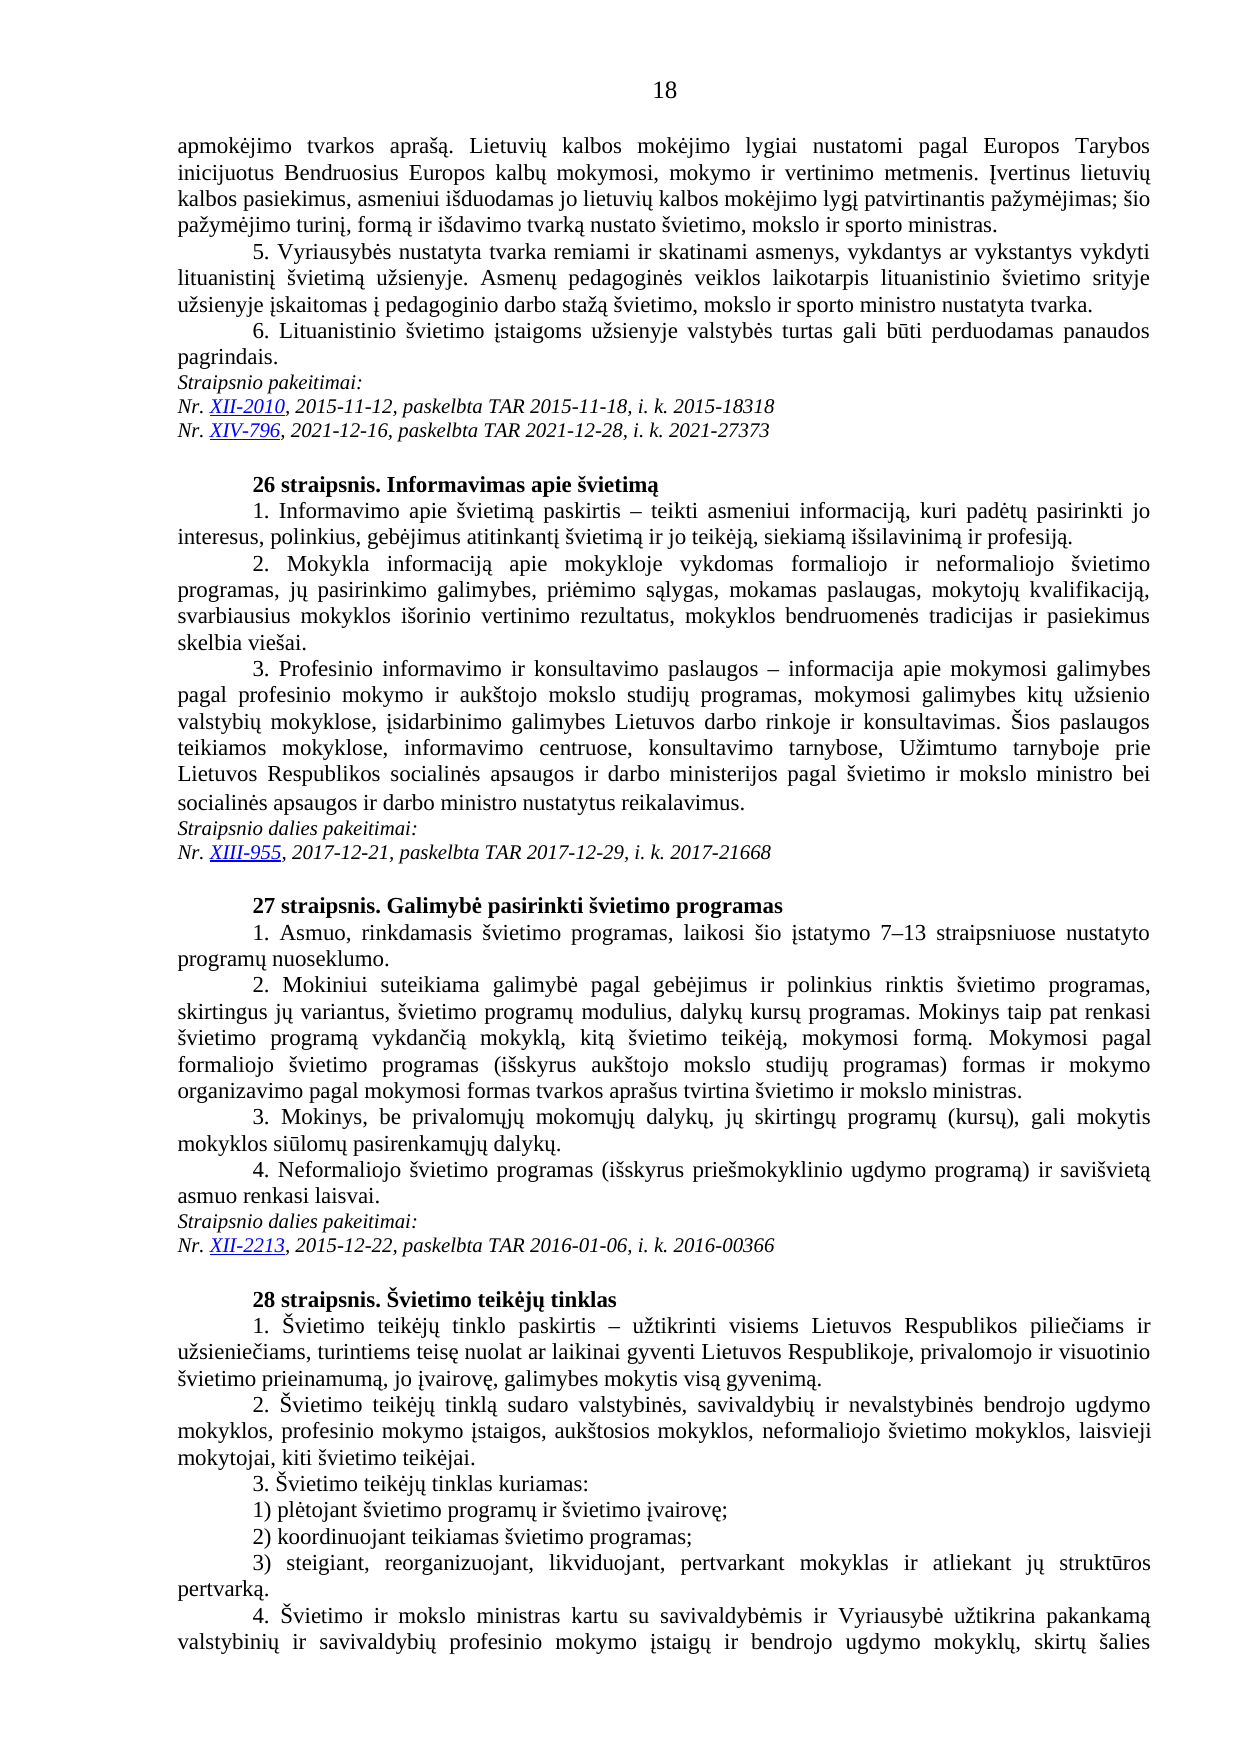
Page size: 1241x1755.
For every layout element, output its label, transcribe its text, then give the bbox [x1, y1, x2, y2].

text Nr. XII-2010, 2015-11-12, paskelbta TAR 2015-11-18, i. k. 2015-18318 [177, 394, 1152, 418]
text Nr. XIV-796, 2021-12-16, paskelbta TAR 2021-12-28, i. k. 2021-27373 [177, 418, 1152, 442]
text 2. Mokykla informaciją apie mokykloje vykdomas formaliojo ir neformaliojo švietimo programas, jų pasirinkimo galimybes, priėmimo sąlygas, mokamas paslaugas, mokytojų kvalifikaciją, svarbiausius mokyklos išorinio vertinimo rezultatus, mokyklos bendruomenės tradicijas ir pasiekimus skelbia viešai. [177, 550, 1152, 655]
text 4. Švietimo ir mokslo ministras kartu su savivaldybėmis ir Vyriausybė užtikrina pakankamą valstybinių ir savivaldybių profesinio mokymo įstaigų ir bendrojo ugdymo mokyklų, skirtų šalies [177, 1602, 1152, 1654]
text Straipsnio dalies pakeitimai: [177, 816, 1152, 840]
text 3) steigiant, reorganizuojant, likviduojant, pertvarkant mokyklas ir atliekant jų struktūros pertvarką. [177, 1549, 1152, 1602]
text Nr. XII-2213, 2015-12-22, paskelbta TAR 2016-01-06, i. k. 2016-00366 [177, 1233, 1152, 1257]
text 6. Lituanistinio švietimo įstaigoms užsienyje valstybės turtas gali būti perduodamas panaudos pagrindais. [177, 317, 1152, 370]
text 4. Neformaliojo švietimo programas (išskyrus priešmokyklinio ugdymo programą) ir savišvietą asmuo renkasi laisvai. [177, 1156, 1152, 1209]
text 27 straipsnis. Galimybė pasirinkti švietimo programas [177, 892, 1152, 919]
text 2) koordinuojant teikiamas švietimo programas; [177, 1523, 1152, 1549]
text 2. Mokiniui suteikiama galimybė pagal gebėjimus ir polinkius rinktis švietimo programas, skirtingus jų variantus, švietimo programų modulius, dalykų kursų programas. Mokinys taip pat renkasi švietimo programą vykdančią mokyklą, kitą švietimo teikėją, mokymosi formą. Mokymosi pagal formaliojo švietimo programas (išskyrus aukštojo mokslo studijų programas) formas ir mokymo organizavimo pagal mokymosi formas tvarkos aprašus tvirtina švietimo ir mokslo ministras. [177, 972, 1152, 1103]
text 5. Vyriausybės nustatyta tvarka remiami ir skatinami asmenys, vykdantys ar vykstantys vykdyti lituanistinį švietimą užsienyje. Asmenų pedagoginės veiklos laikotarpis lituanistinio švietimo srityje užsienyje įskaitomas į pedagoginio darbo stažą švietimo, mokslo ir sporto ministro nustatyta tvarka. [177, 238, 1152, 317]
text 3. Mokinys, be privalomųjų mokomųjų dalykų, jų skirtingų programų (kursų), gali mokytis mokyklos siūlomų pasirenkamųjų dalykų. [177, 1103, 1152, 1156]
text 1. Informavimo apie švietimą paskirtis – teikti asmeniui informaciją, kuri padėtų pasirinkti jo interesus, polinkius, gebėjimus atitinkantį švietimą ir jo teikėją, siekiamą išsilavinimą ir profesiją. [177, 497, 1152, 550]
text Straipsnio pakeitimai: [177, 370, 1152, 394]
text Nr. XIII-955, 2017-12-21, paskelbta TAR 2017-12-29, i. k. 2017-21668 [177, 840, 1152, 864]
text 28 straipsnis. Švietimo teikėjų tinklas [177, 1286, 1152, 1312]
text 1. Asmuo, rinkdamasis švietimo programas, laikosi šio įstatymo 7–13 straipsniuose nustatyto programų nuoseklumo. [177, 919, 1152, 972]
text 1. Švietimo teikėjų tinklo paskirtis – užtikrinti visiems Lietuvos Respublikos piliečiams ir užsieniečiams, turintiems teisę nuolat ar laikinai gyventi Lietuvos Respublikoje, privalomojo ir visuotinio švietimo prieinamumą, jo įvairovę, galimybes mokytis visą gyvenimą. [177, 1312, 1152, 1391]
text 3. Profesinio informavimo ir konsultavimo paslaugos – informacija apie mokymosi galimybes pagal profesinio mokymo ir aukštojo mokslo studijų programas, mokymosi galimybes kitų užsienio valstybių mokyklose, įsidarbinimo galimybes Lietuvos darbo rinkoje ir konsultavimas. Šios paslaugos teikiamos mokyklose, informavimo centruose, konsultavimo tarnybose, Užimtumo tarnyboje prie Lietuvos Respublikos socialinės apsaugos ir darbo ministerijos pagal švietimo ir mokslo ministro bei socialinės apsaugos ir darbo ministro nustatytus reikalavimus. [177, 655, 1152, 816]
text apmokėjimo tvarkos aprašą. Lietuvių kalbos mokėjimo lygiai nustatomi pagal Europos Tarybos inicijuotus Bendruosius Europos kalbų mokymosi, mokymo ir vertinimo metmenis. Įvertinus lietuvių kalbos pasiekimus, asmeniui išduodamas jo lietuvių kalbos mokėjimo lygį patvirtinantis pažymėjimas; šio pažymėjimo turinį, formą ir išdavimo tvarką nustato švietimo, mokslo ir sporto ministras. [177, 132, 1152, 238]
text 1) plėtojant švietimo programų ir švietimo įvairovę; [177, 1496, 1152, 1523]
text 26 straipsnis. Informavimas apie švietimą [177, 471, 1152, 497]
text Straipsnio dalies pakeitimai: [177, 1209, 1152, 1233]
text 2. Švietimo teikėjų tinklą sudaro valstybinės, savivaldybių ir nevalstybinės bendrojo ugdymo mokyklos, profesinio mokymo įstaigos, aukštosios mokyklos, neformaliojo švietimo mokyklos, laisvieji mokytojai, kiti švietimo teikėjai. [177, 1391, 1152, 1470]
text 3. Švietimo teikėjų tinklas kuriamas: [177, 1470, 1152, 1496]
